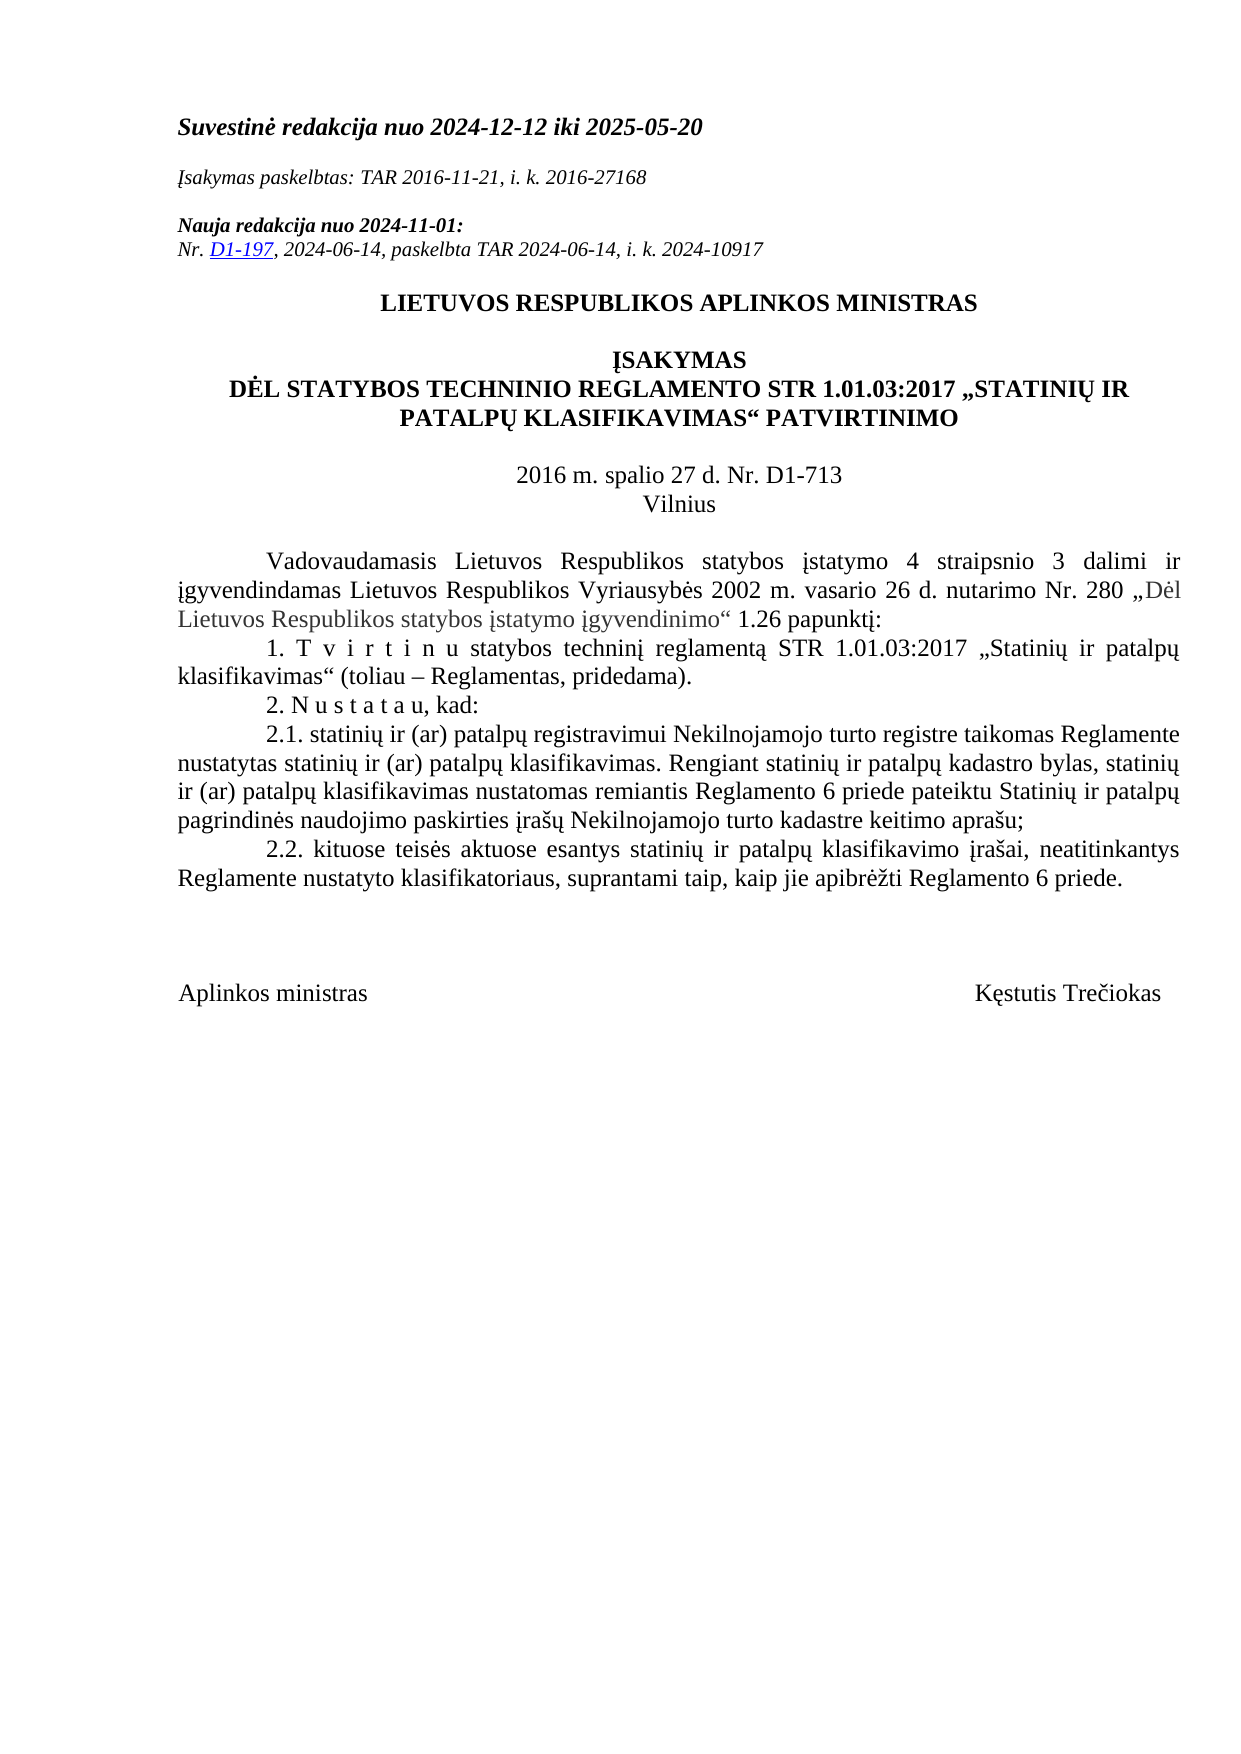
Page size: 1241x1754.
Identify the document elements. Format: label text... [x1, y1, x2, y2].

text ĮSAKYMAS [177, 345, 1181, 374]
text 2.2. kituose teisės aktuose esantys statinių ir patalpų klasifikavimo įrašai, neatitinkantys Reglamente nustatyto klasifikatoriaus, suprantami taip, kaip jie apibrėžti Reglamento 6 priede. [177, 834, 1181, 891]
text 2.1. statinių ir (ar) patalpų registravimui Nekilnojamojo turto registre taikomas Reglamente nustatytas statinių ir (ar) patalpų klasifikavimas. Rengiant statinių ir patalpų kadastro bylas, statinių ir (ar) patalpų klasifikavimas nustatomas remiantis Reglamento 6 priede pateiktu Statinių ir patalpų pagrindinės naudojimo paskirties įrašų Nekilnojamojo turto kadastre keitimo aprašu; [177, 719, 1181, 834]
text Aplinkos ministras Kęstutis Trečiokas [178, 978, 1178, 1006]
text Nauja redakcija nuo 2024-11-01: [177, 213, 1181, 237]
text 1. T v i r t i n u statybos techninį reglamentą STR 1.01.03:2017 „Statinių ir patalpų klasifikavimas“ (toliau – Reglamentas, pridedama). [177, 633, 1181, 690]
text 2016 m. spalio 27 d. Nr. D1-713 [177, 460, 1181, 489]
text Vadovaudamasis Lietuvos Respublikos statybos įstatymo 4 straipsnio 3 dalimi ir įgyvendindamas Lietuvos Respublikos Vyriausybės 2002 m. vasario 26 d. nutarimo Nr. 280 „Dėl Lietuvos Respublikos statybos įstatymo įgyvendinimo“ 1.26 papunktį: [177, 546, 1181, 633]
text 2. N u s t a t a u, kad: [177, 690, 1181, 719]
text LIETUVOS RESPUBLIKOS APLINKOS MINISTRAS [177, 288, 1181, 316]
text DĖL STATYBOS TECHNINIO REGLAMENTO STR 1.01.03:2017 „STATINIŲ IR PATALPŲ KLASIFIKAVIMAS“ PATVIRTINIMO [177, 374, 1181, 431]
text Įsakymas paskelbtas: TAR 2016-11-21, i. k. 2016-27168 [177, 165, 1181, 189]
text Nr. D1-197, 2024-06-14, paskelbta TAR 2024-06-14, i. k. 2024-10917 [177, 237, 1181, 261]
text Suvestinė redakcija nuo 2024-12-12 iki 2025-05-20 [177, 112, 1181, 141]
text Vilnius [177, 489, 1181, 518]
